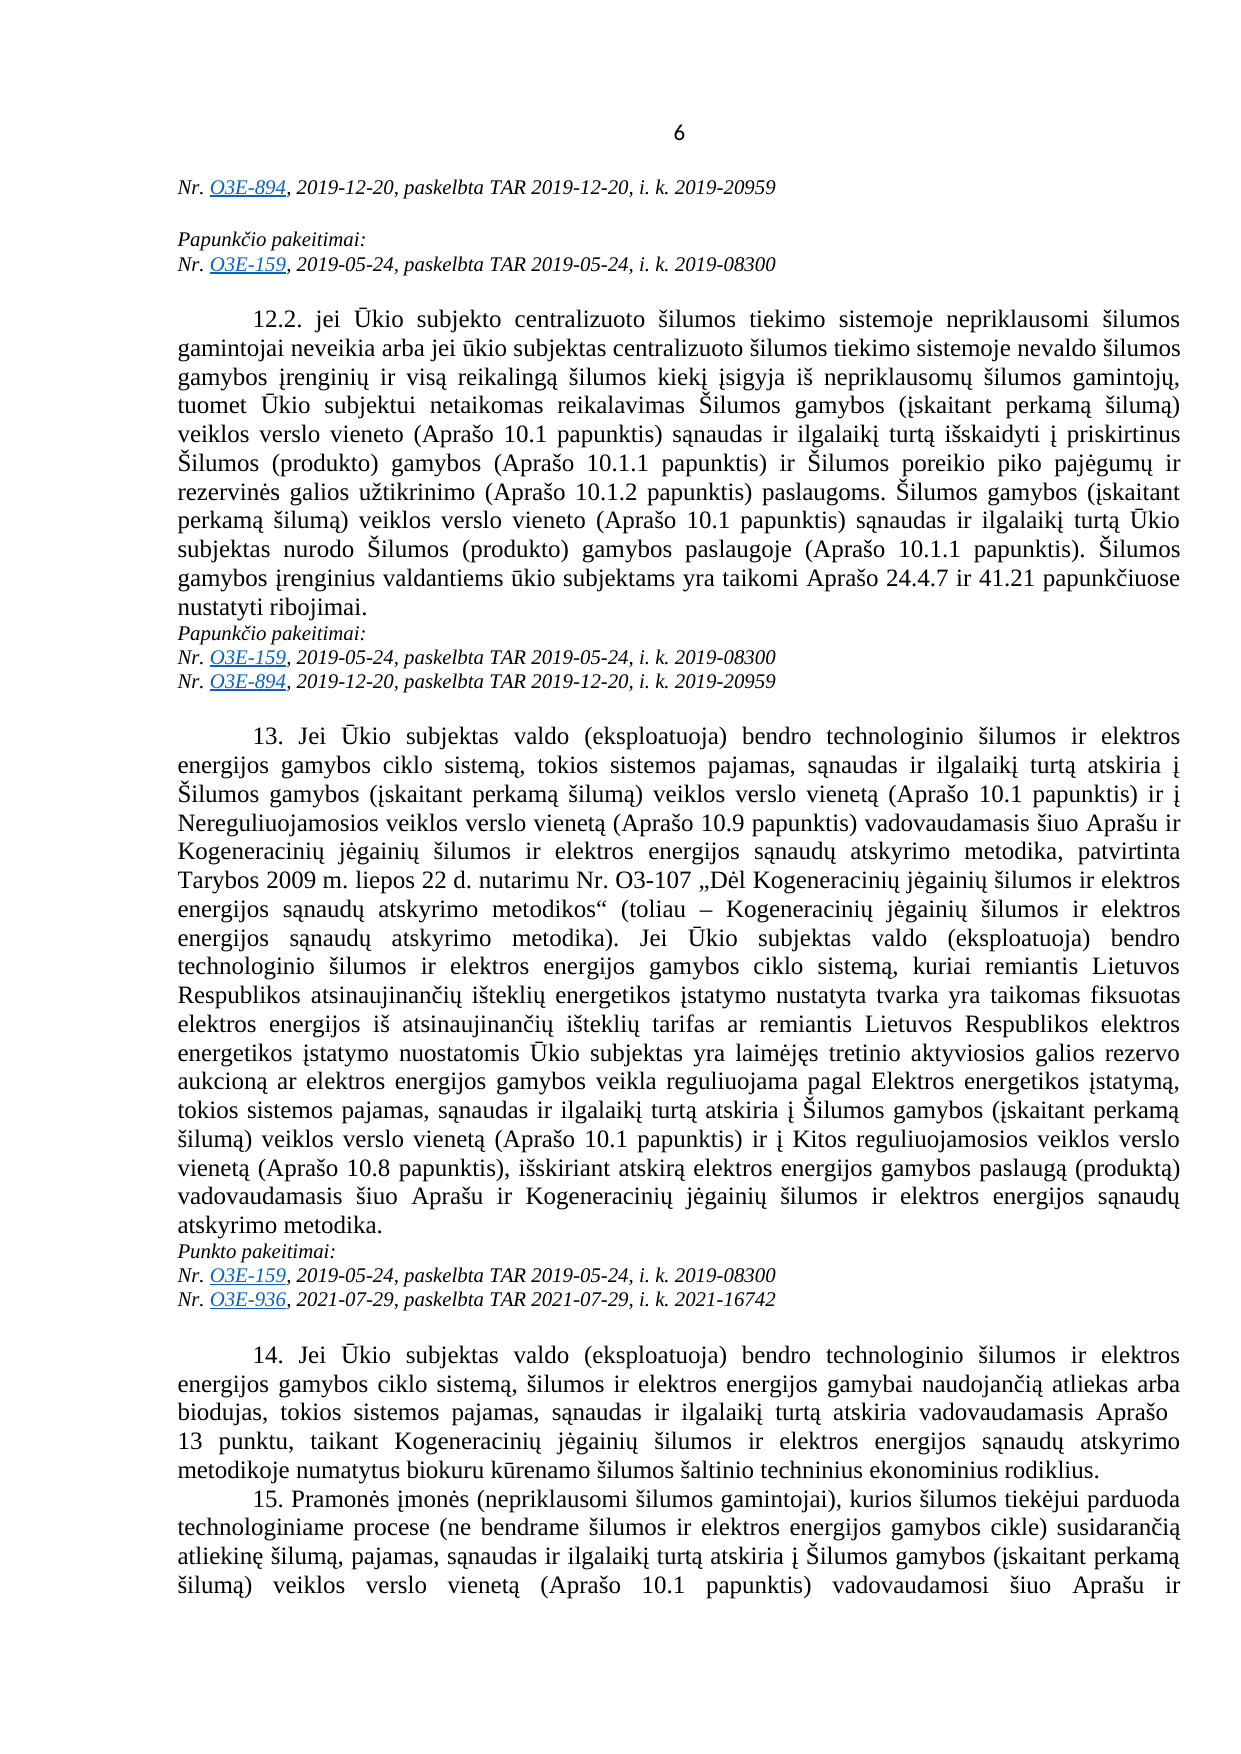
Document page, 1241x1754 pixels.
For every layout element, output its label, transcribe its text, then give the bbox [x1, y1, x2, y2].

text 12.2. jei Ūkio subjekto centralizuoto šilumos tiekimo sistemoje nepriklausomi šilumos gamintojai neveikia arba jei ūkio subjektas centralizuoto šilumos tiekimo sistemoje nevaldo šilumos gamybos įrenginių ir visą reikalingą šilumos kiekį įsigyja iš nepriklausomų šilumos gamintojų, tuomet Ūkio subjektui netaikomas reikalavimas Šilumos gamybos (įskaitant perkamą šilumą) veiklos verslo vieneto (Aprašo 10.1 papunktis) sąnaudas ir ilgalaikį turtą išskaidyti į priskirtinus Šilumos (produkto) gamybos (Aprašo 10.1.1 papunktis) ir Šilumos poreikio piko pajėgumų ir rezervinės galios užtikrinimo (Aprašo 10.1.2 papunktis) paslaugoms. Šilumos gamybos (įskaitant perkamą šilumą) veiklos verslo vieneto (Aprašo 10.1 papunktis) sąnaudas ir ilgalaikį turtą Ūkio subjektas nurodo Šilumos (produkto) gamybos paslaugoje (Aprašo 10.1.1 papunktis). Šilumos gamybos įrenginius valdantiems ūkio subjektams yra taikomi Aprašo 24.4.7 ir 41.21 papunkčiuose nustatyti ribojimai. [177, 304, 1181, 621]
text Nr. O3E-894, 2019-12-20, paskelbta TAR 2019-12-20, i. k. 2019-20959 [177, 174, 1181, 199]
text Nr. O3E-159, 2019-05-24, paskelbta TAR 2019-05-24, i. k. 2019-08300 [177, 644, 1181, 669]
text 13. Jei Ūkio subjektas valdo (eksploatuoja) bendro technologinio šilumos ir elektros energijos gamybos ciklo sistemą, tokios sistemos pajamas, sąnaudas ir ilgalaikį turtą atskiria į Šilumos gamybos (įskaitant perkamą šilumą) veiklos verslo vienetą (Aprašo 10.1 papunktis) ir į Nereguliuojamosios veiklos verslo vienetą (Aprašo 10.9 papunktis) vadovaudamasis šiuo Aprašu ir Kogeneracinių jėgainių šilumos ir elektros energijos sąnaudų atskyrimo metodika, patvirtinta Tarybos 2009 m. liepos 22 d. nutarimu Nr. O3-107 „Dėl Kogeneracinių jėgainių šilumos ir elektros energijos sąnaudų atskyrimo metodikos“ (toliau – Kogeneracinių jėgainių šilumos ir elektros energijos sąnaudų atskyrimo metodika). Jei Ūkio subjektas valdo (eksploatuoja) bendro technologinio šilumos ir elektros energijos gamybos ciklo sistemą, kuriai remiantis Lietuvos Respublikos atsinaujinančių išteklių energetikos įstatymo nustatyta tvarka yra taikomas fiksuotas elektros energijos iš atsinaujinančių išteklių tarifas ar remiantis Lietuvos Respublikos elektros energetikos įstatymo nuostatomis Ūkio subjektas yra laimėjęs tretinio aktyviosios galios rezervo aukcioną ar elektros energijos gamybos veikla reguliuojama pagal Elektros energetikos įstatymą, tokios sistemos pajamas, sąnaudas ir ilgalaikį turtą atskiria į Šilumos gamybos (įskaitant perkamą šilumą) veiklos verslo vienetą (Aprašo 10.1 papunktis) ir į Kitos reguliuojamosios veiklos verslo vienetą (Aprašo 10.8 papunktis), išskiriant atskirą elektros energijos gamybos paslaugą (produktą) vadovaudamasis šiuo Aprašu ir Kogeneracinių jėgainių šilumos ir elektros energijos sąnaudų atskyrimo metodika. [177, 721, 1181, 1239]
text 14. Jei Ūkio subjektas valdo (eksploatuoja) bendro technologinio šilumos ir elektros energijos gamybos ciklo sistemą, šilumos ir elektros energijos gamybai naudojančią atliekas arba biodujas, tokios sistemos pajamas, sąnaudas ir ilgalaikį turtą atskiria vadovaudamasis Aprašo 13 punktu, taikant Kogeneracinių jėgainių šilumos ir elektros energijos sąnaudų atskyrimo metodikoje numatytus biokuru kūrenamo šilumos šaltinio techninius ekonominius rodiklius. [177, 1340, 1181, 1484]
text Punkto pakeitimai: [177, 1239, 1181, 1263]
text Nr. O3E-936, 2021-07-29, paskelbta TAR 2021-07-29, i. k. 2021-16742 [177, 1287, 1181, 1311]
text Papunkčio pakeitimai: [177, 621, 1181, 644]
text Papunkčio pakeitimai: [177, 227, 1181, 251]
text Nr. O3E-159, 2019-05-24, paskelbta TAR 2019-05-24, i. k. 2019-08300 [177, 1263, 1181, 1287]
text Nr. O3E-894, 2019-12-20, paskelbta TAR 2019-12-20, i. k. 2019-20959 [177, 669, 1181, 693]
text 15. Pramonės įmonės (nepriklausomi šilumos gamintojai), kurios šilumos tiekėjui parduoda technologiniame procese (ne bendrame šilumos ir elektros energijos gamybos cikle) susidarančią atliekinę šilumą, pajamas, sąnaudas ir ilgalaikį turtą atskiria į Šilumos gamybos (įskaitant perkamą šilumą) veiklos verslo vienetą (Aprašo 10.1 papunktis) vadovaudamosi šiuo Aprašu ir [177, 1484, 1181, 1599]
text Nr. O3E-159, 2019-05-24, paskelbta TAR 2019-05-24, i. k. 2019-08300 [177, 251, 1181, 276]
